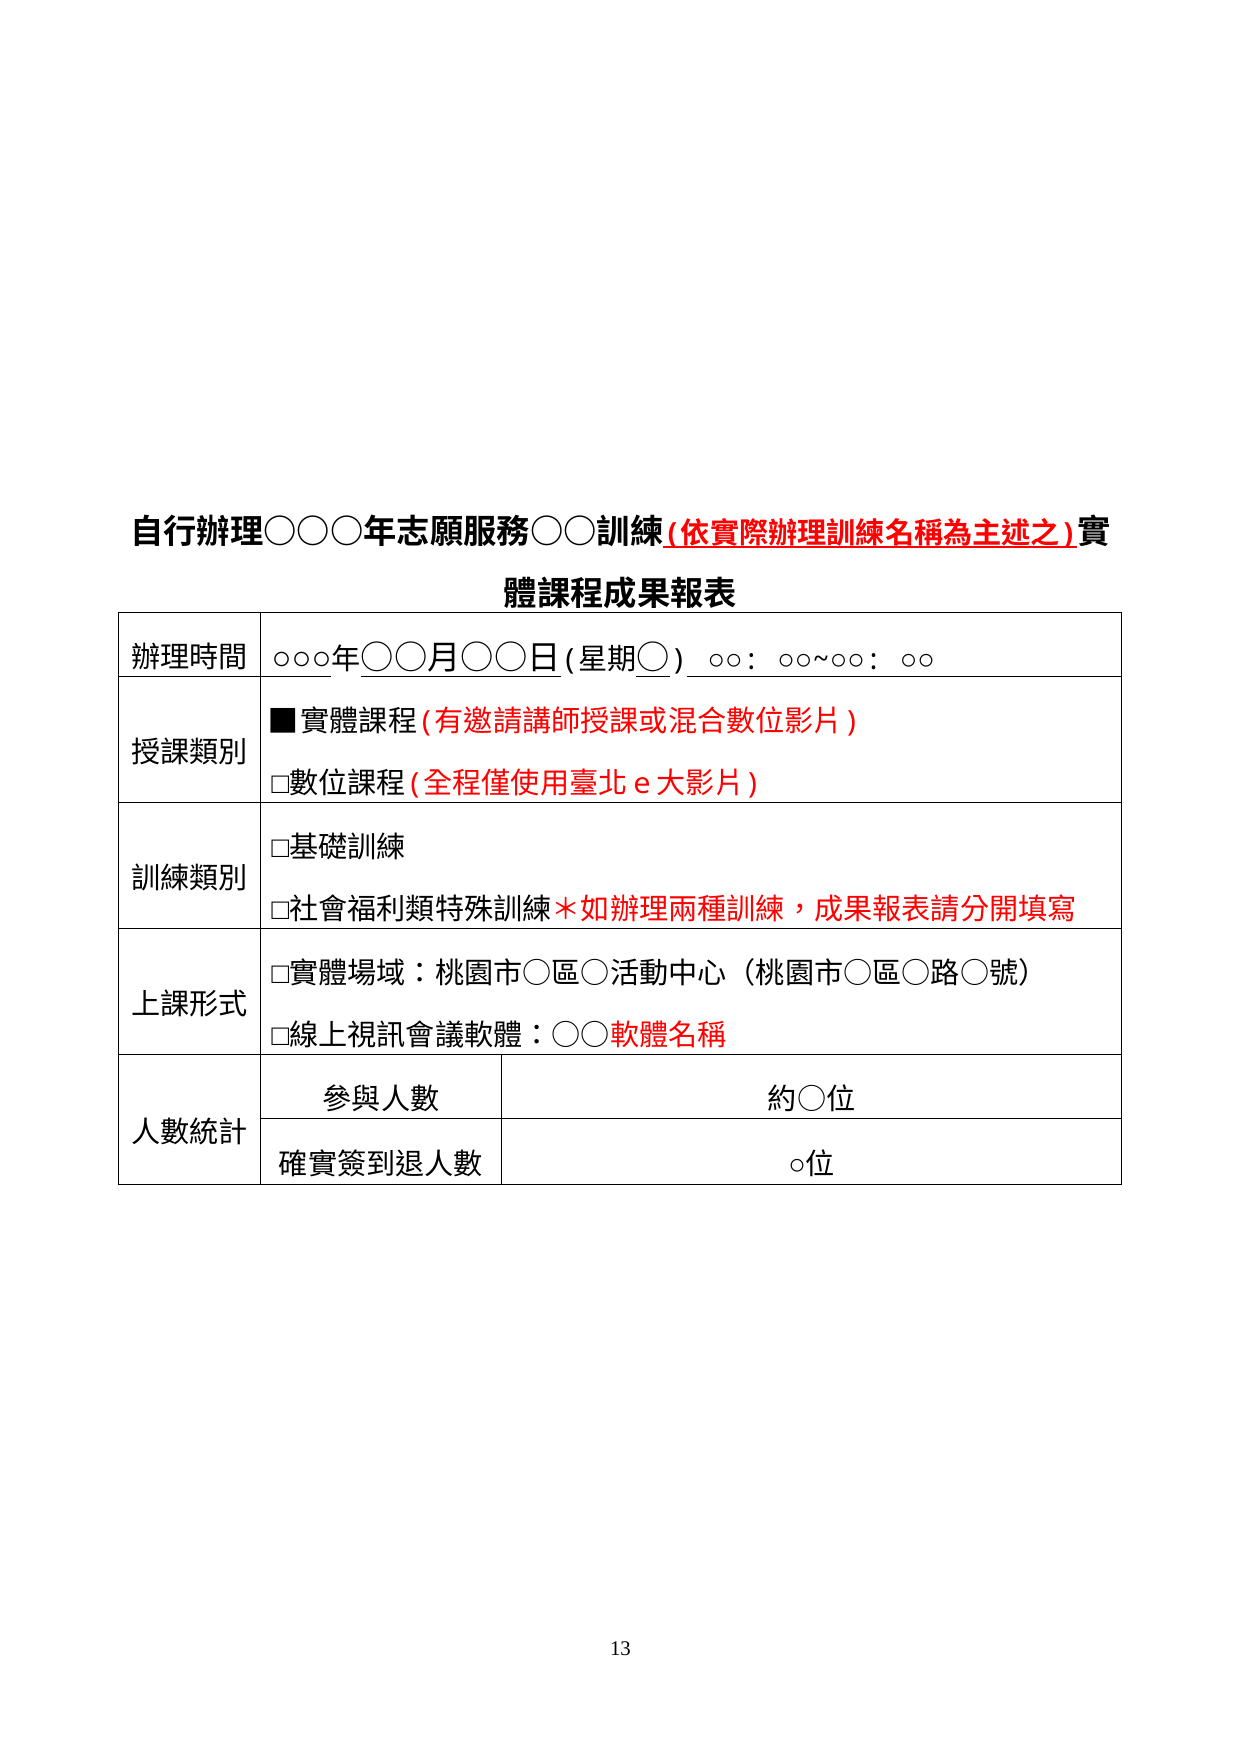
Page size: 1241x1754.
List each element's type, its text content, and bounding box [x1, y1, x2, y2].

table_cell 上課形式 [119, 929, 260, 1054]
table_cell 約○位 [502, 1055, 1121, 1117]
table_cell 參與人數 [261, 1055, 501, 1117]
table_cell ○位 [502, 1119, 1121, 1184]
table_cell 人數統計 [119, 1055, 260, 1184]
table_header ○○○年○○月○○日(星期○) ○○: ○○~○○: ○○ [261, 613, 1121, 676]
table_cell 實體課程(有邀請講師授課或混合數位影片) □數位課程(全程僅使用臺北e大影片) [261, 677, 1121, 802]
table_cell 確實簽到退人數 [261, 1119, 501, 1184]
table_cell 訓練類別 [119, 803, 260, 928]
table_cell □實體場域：桃園市○區○活動中心（桃園市○區○路○號） □線上視訊會議軟體：○○軟體名稱 [261, 929, 1121, 1054]
text 自行辦理○○○年志願服務○○訓練(依實際辦理訓練名稱為主述之)實體課程成果報表 [118, 487, 1122, 612]
table_cell 授課類別 [119, 677, 260, 802]
table_header 辦理時間 [119, 613, 260, 676]
table_cell □基礎訓練 □社會福利類特殊訓練＊如辦理兩種訓練，成果報表請分開填寫 [261, 803, 1121, 928]
